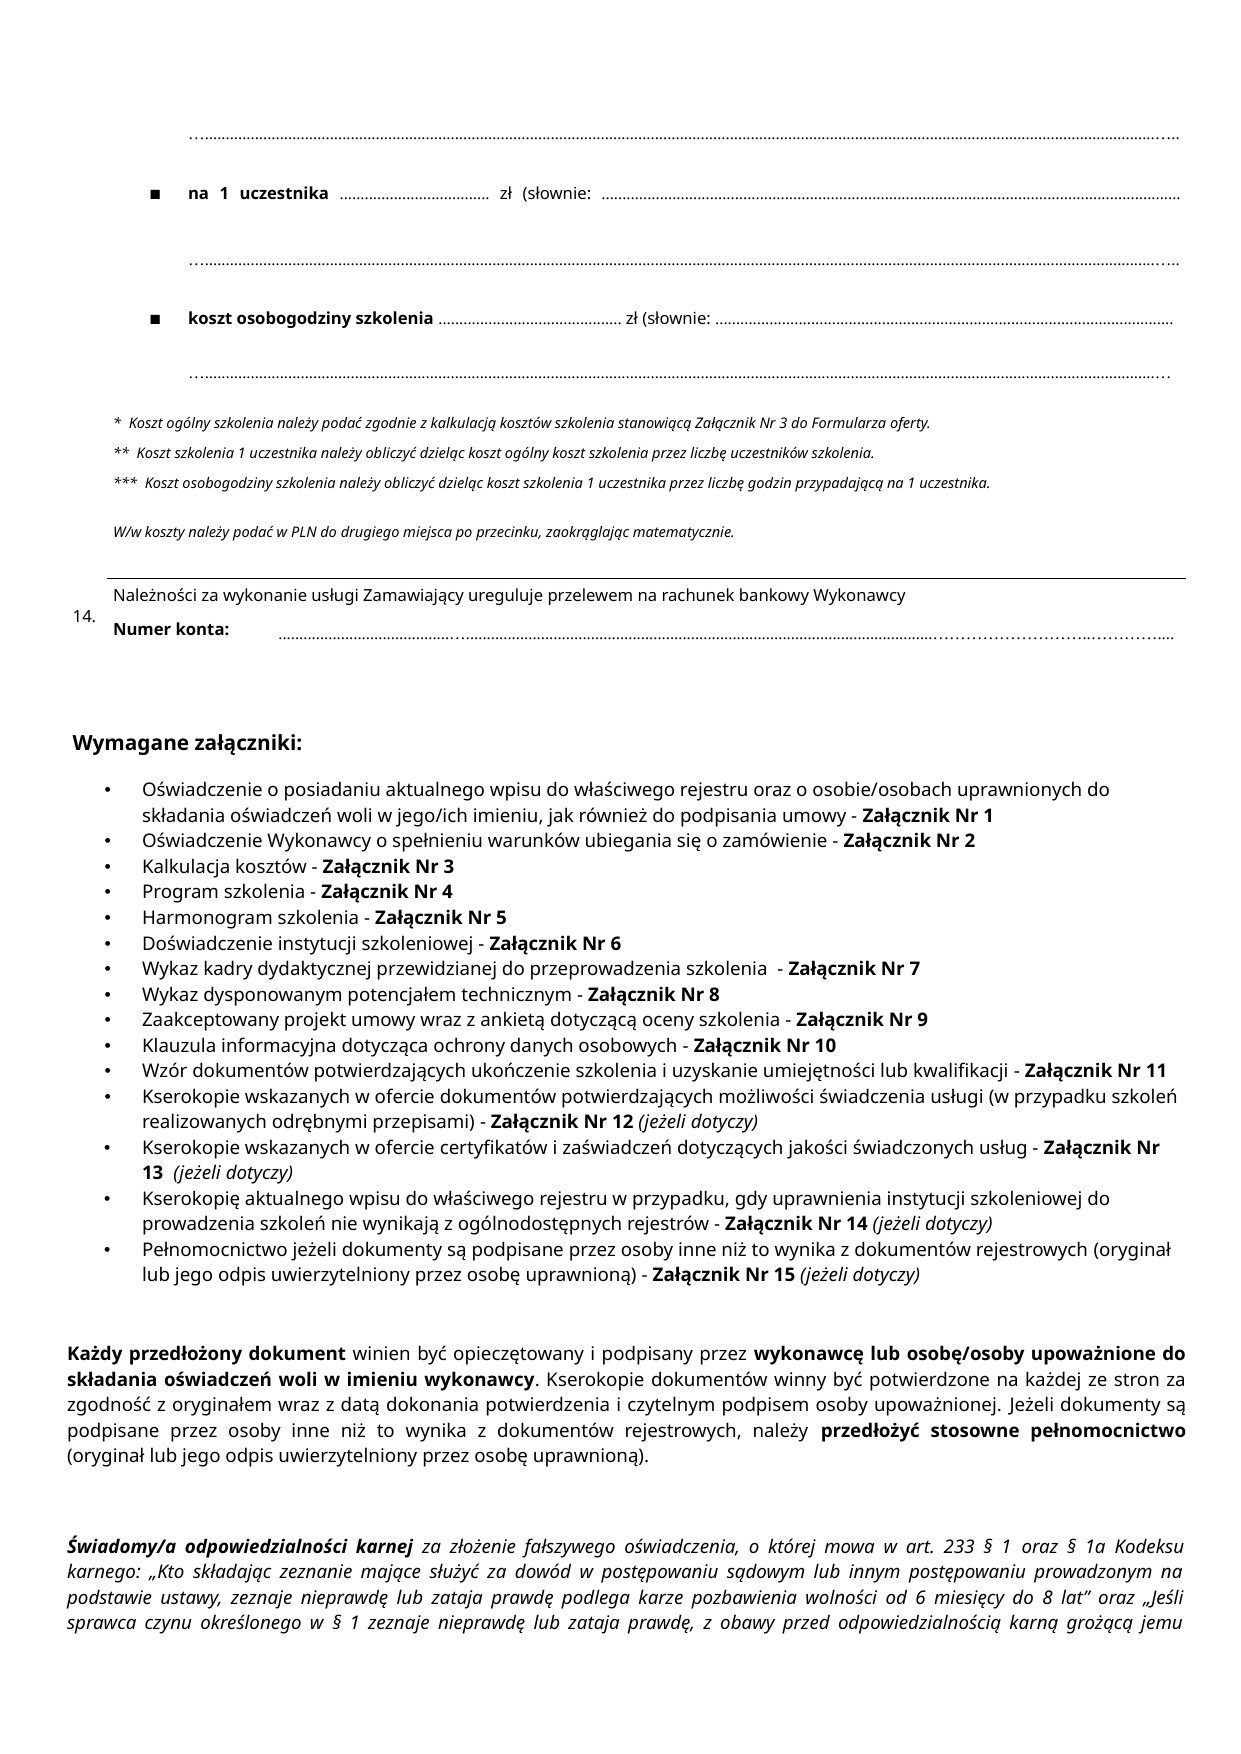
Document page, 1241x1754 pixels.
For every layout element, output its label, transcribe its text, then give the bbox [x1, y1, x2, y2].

list Wykaz dysponowanym potencjałem technicznym - Załącznik Nr 8 [104, 981, 1186, 1006]
text Świadomy/a odpowiedzialności karnej za złożenie fałszywego oświadczenia, o której mowa w art. 233 § 1 oraz § 1a Kodeksu karnego: „Kto składając zeznanie mające służyć za dowód w postępowaniu sądowym lub innym postępowaniu prowadzonym na podstawie ustawy, zeznaje nieprawdę lub zataja prawdę podlega karze pozbawienia wolności od 6 miesięcy do 8 lat” oraz „Jeśli sprawca czynu określonego w § 1 zeznaje nieprawdę lub zataja prawdę, z obawy przed odpowiedzialnością karną grożącą jemu [67, 1533, 1186, 1635]
list Oświadczenie Wykonawcy o spełnieniu warunków ubiegania się o zamówienie - Załącznik Nr 2 [104, 828, 1186, 853]
list Wzór dokumentów potwierdzających ukończenie szkolenia i uzyskanie umiejętności lub kwalifikacji - Załącznik Nr 11 [104, 1057, 1186, 1083]
list Doświadczenie instytucji szkoleniowej - Załącznik Nr 6 [104, 930, 1186, 955]
table_cell Należności za wykonanie usługi Zamawiający ureguluje przelewem na rachunek bankowy Wykonawcy [107, 579, 1186, 612]
list Oświadczenie o posiadaniu aktualnego wpisu do właściwego rejestru oraz o osobie/osobach uprawnionych do składania oświadczeń woli w jego/ich imieniu, jak również do podpisania umowy - Załącznik Nr 1 [104, 777, 1186, 828]
list Wykaz kadry dydaktycznej przewidzianej do przeprowadzenia szkolenia - Załącznik Nr 7 [104, 955, 1186, 981]
table_cell [67, 118, 107, 578]
list Harmonogram szkolenia - Załącznik Nr 5 [104, 904, 1186, 930]
list Kserokopie wskazanych w ofercie certyfikatów i zaświadczeń dotyczących jakości świadczonych usług - Załącznik Nr 13 (jeżeli dotyczy) [104, 1134, 1186, 1185]
table_cell .........................................…................................................................................................................………………………..………….... [272, 612, 1186, 654]
table_cell Numer konta: [107, 612, 272, 654]
table_cell Koszt szkolenia: ogólny .................................... zł (słownie: .................................................................................................................................................................... …....................................................................................................................................................................................................................................….. na 1 uczestnika .................................... zł (słownie: ........................................................................................................................................... …....................................................................................................................................................................................................................................….. koszt osobogodziny szkolenia ............................................ zł (słownie: .............................................................................................................. …....................................................................................................................................................................................................................................… * Koszt ogólny szkolenia należy podać zgodnie z kalkulacją kosztów szkolenia stanowiącą Załącznik Nr 3 do Formularza oferty. ** Koszt szkolenia 1 uczestnika należy obliczyć dzieląc koszt ogólny koszt szkolenia przez liczbę uczestników szkolenia. *** Koszt osobogodziny szkolenia należy obliczyć dzieląc koszt szkolenia 1 uczestnika przez liczbę godzin przypadającą na 1 uczestnika. W/w koszty należy podać w PLN do drugiego miejsca po przecinku, zaokrąglając matematycznie. [107, 118, 1186, 578]
text Wymagane załączniki: [67, 728, 1186, 757]
list Klauzula informacyjna dotycząca ochrony danych osobowych - Załącznik Nr 10 [104, 1032, 1186, 1057]
list Kserokopie wskazanych w ofercie dokumentów potwierdzających możliwości świadczenia usługi (w przypadku szkoleń realizowanych odrębnymi przepisami) - Załącznik Nr 12 (jeżeli dotyczy) [104, 1083, 1186, 1134]
list Program szkolenia - Załącznik Nr 4 [104, 879, 1186, 904]
text Każdy przedłożony dokument winien być opieczętowany i podpisany przez wykonawcę lub osobę/osoby upoważnione do składania oświadczeń woli w imieniu wykonawcy. Kserokopie dokumentów winny być potwierdzone na każdej ze stron za zgodność z oryginałem wraz z datą dokonania potwierdzenia i czytelnym podpisem osoby upoważnionej. Jeżeli dokumenty są podpisane przez osoby inne niż to wynika z dokumentów rejestrowych, należy przedłożyć stosowne pełnomocnictwo (oryginał lub jego odpis uwierzytelniony przez osobę uprawnioną). [67, 1341, 1186, 1468]
list Pełnomocnictwo jeżeli dokumenty są podpisane przez osoby inne niż to wynika z dokumentów rejestrowych (oryginał lub jego odpis uwierzytelniony przez osobę uprawnioną) - Załącznik Nr 15 (jeżeli dotyczy) [104, 1236, 1186, 1287]
list Kalkulacja kosztów - Załącznik Nr 3 [104, 853, 1186, 879]
list Zaakceptowany projekt umowy wraz z ankietą dotyczącą oceny szkolenia - Załącznik Nr 9 [104, 1006, 1186, 1032]
table_cell 14. [67, 578, 107, 654]
list Kserokopię aktualnego wpisu do właściwego rejestru w przypadku, gdy uprawnienia instytucji szkoleniowej do prowadzenia szkoleń nie wynikają z ogólnodostępnych rejestrów - Załącznik Nr 14 (jeżeli dotyczy) [104, 1185, 1186, 1236]
